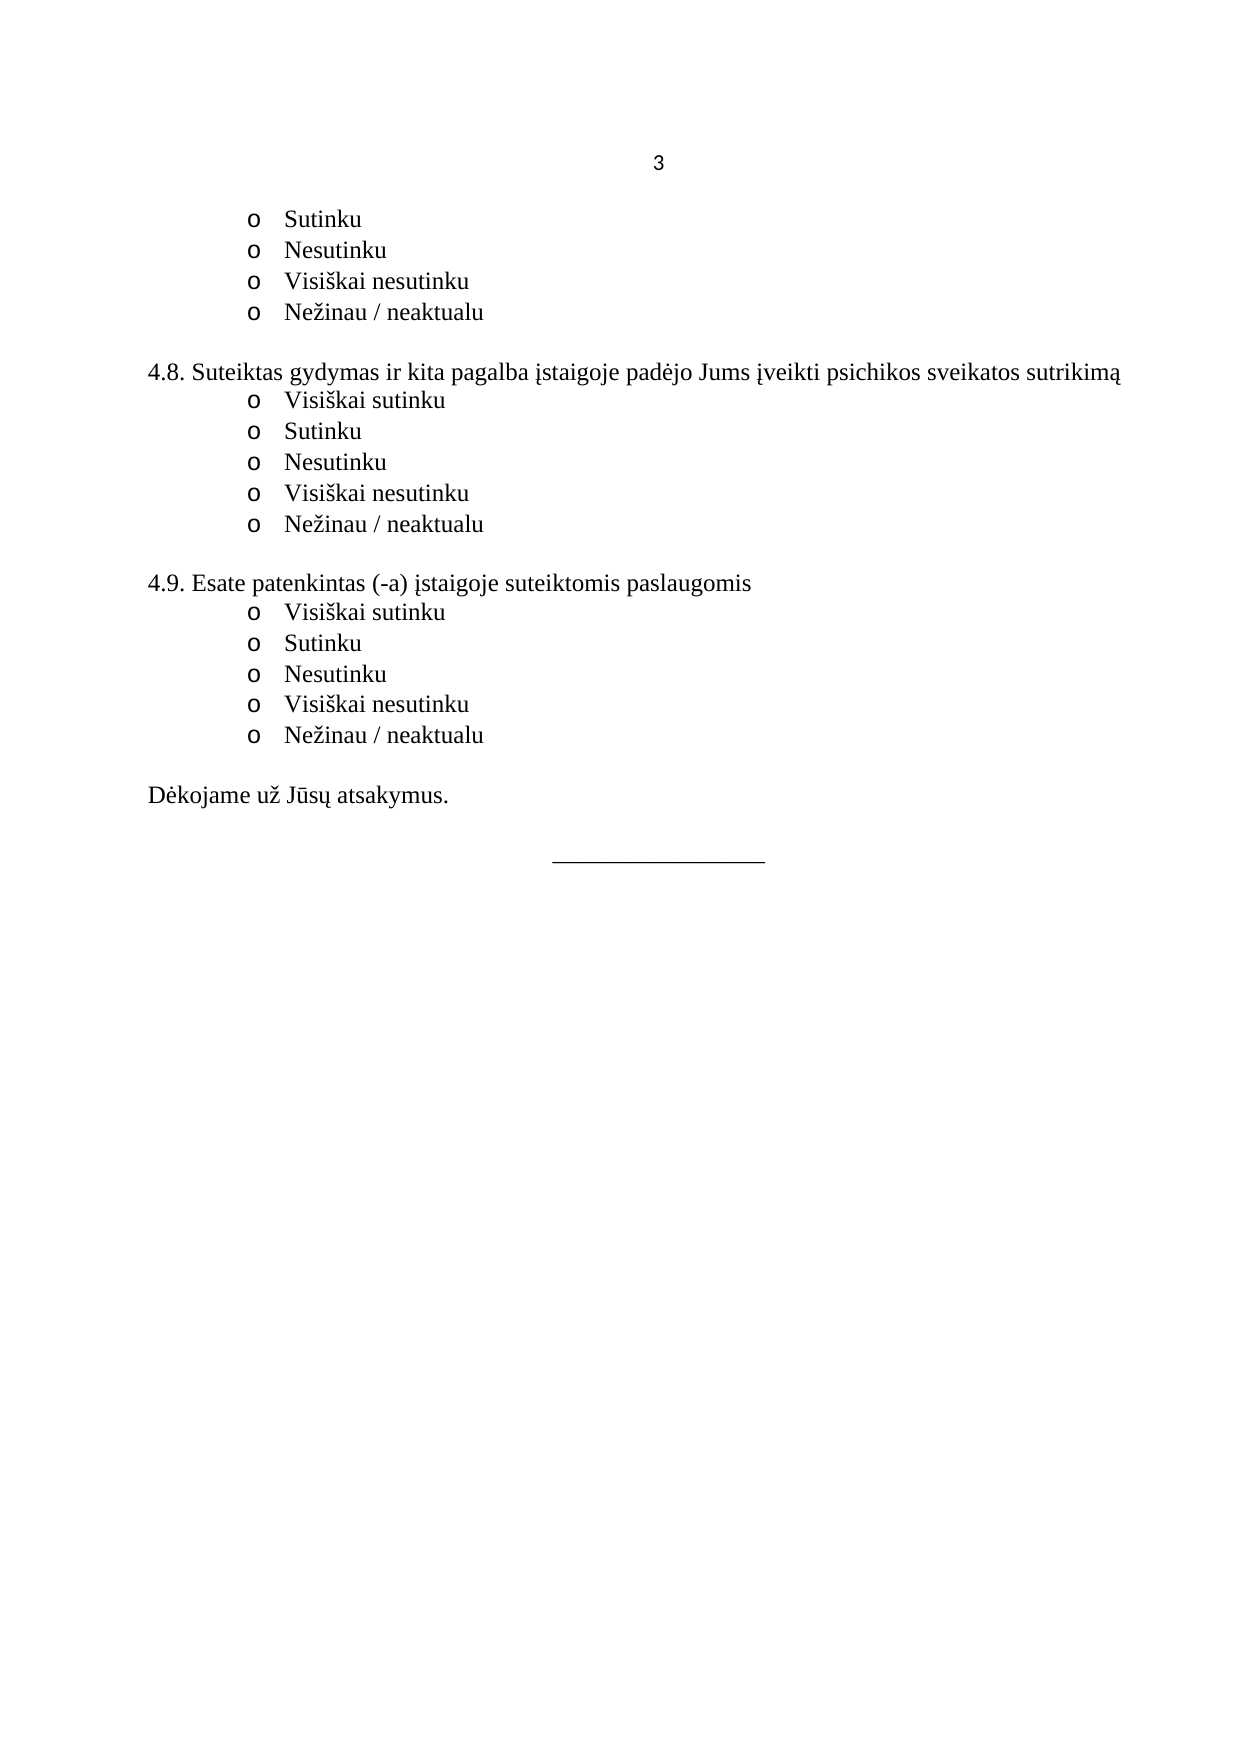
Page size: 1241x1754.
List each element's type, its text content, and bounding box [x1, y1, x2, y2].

text 4.9. Esate patenkintas (-a) įstaigoje suteiktomis paslaugomis [148, 568, 1167, 597]
text o Sutinku [246, 628, 930, 659]
text _________________ [148, 837, 1169, 866]
text o Nežinau / neaktualu [246, 297, 930, 328]
text o Visiškai sutinku [246, 597, 930, 628]
text o Visiškai nesutinku [246, 689, 930, 720]
text o Nesutinku [246, 235, 930, 266]
text o Sutinku [246, 416, 930, 447]
text 4.8. Suteiktas gydymas ir kita pagalba įstaigoje padėjo Jums įveikti psichikos sveikatos sutrikimą [148, 357, 1167, 385]
text o Nežinau / neaktualu [246, 509, 930, 539]
text Dėkojame už Jūsų atsakymus. [148, 780, 1169, 809]
text o Sutinku [246, 204, 930, 235]
text o Nežinau / neaktualu [246, 720, 930, 751]
text o Visiškai sutinku [246, 385, 930, 416]
text o Nesutinku [246, 447, 930, 478]
text o Nesutinku [246, 659, 930, 689]
text o Visiškai nesutinku [246, 478, 930, 509]
text o Visiškai nesutinku [246, 266, 930, 297]
